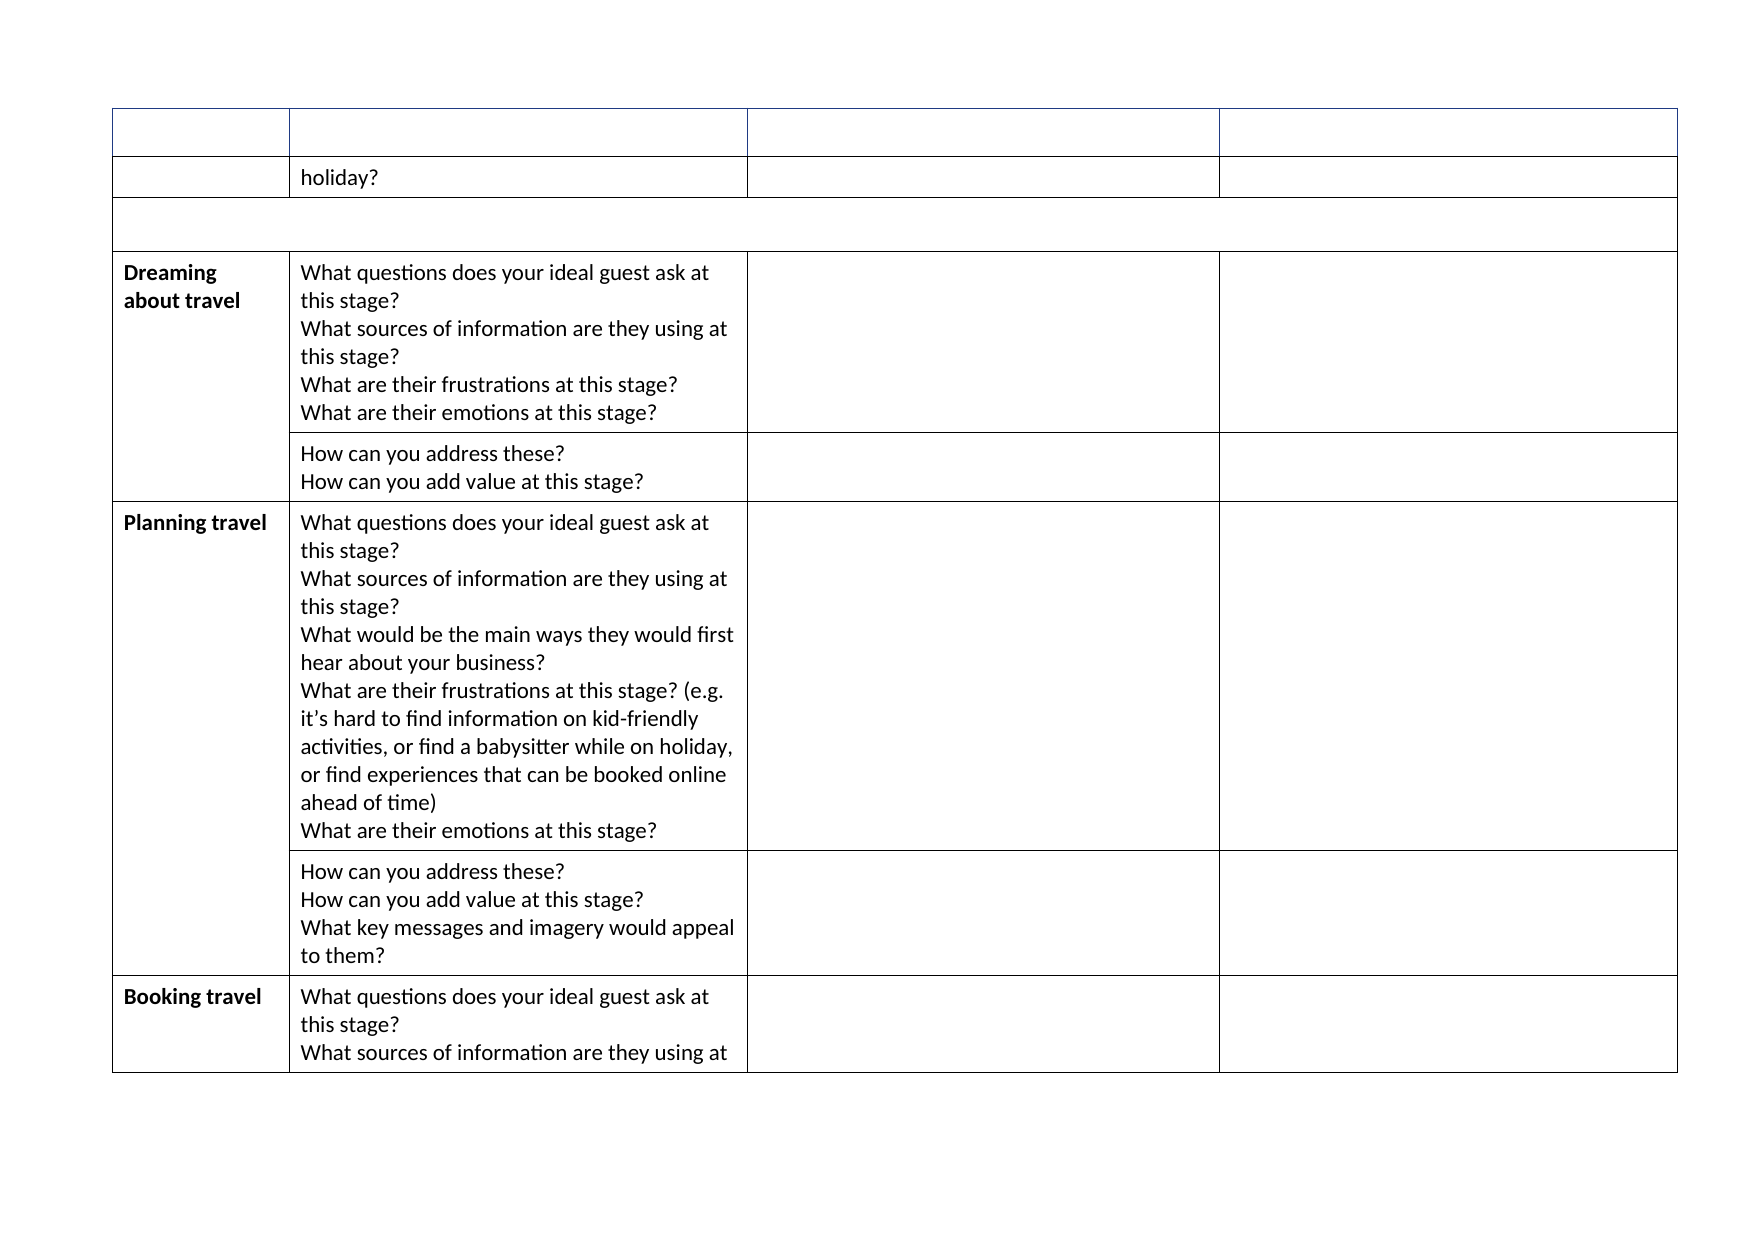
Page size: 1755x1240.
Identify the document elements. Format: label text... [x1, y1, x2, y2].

table_cell [748, 252, 1219, 432]
table_cell What questions does your ideal guest ask at this stage? What sources of information are they using at this stage? What would be the main ways they would first hear about your business? What are their frustrations at this stage? (e.g. it’s hard to find information on kid-friendly activities, or find a babysitter while on holiday, or find experiences that can be booked online ahead of time) What are their emotions at this stage? [290, 502, 747, 850]
table_cell [1220, 433, 1677, 501]
table_cell [1220, 252, 1677, 432]
table_cell [748, 851, 1219, 975]
table_cell Dreaming about travel [113, 252, 289, 501]
table_header Ideal Guest Type #1 e.g. Families [748, 109, 1219, 156]
table_cell [1220, 851, 1677, 975]
table_cell Customer journey [113, 198, 1677, 251]
table_cell How can you address these? How can you add value at this stage? What key messages and imagery would appeal to them? [290, 851, 747, 975]
table_cell Booking travel [113, 976, 289, 1072]
table_cell What questions does your ideal guest ask at this stage? What sources of information are they using at this stage? What are their frustrations at this stage? What are their emotions at this stage? [290, 252, 747, 432]
table_cell [113, 157, 289, 197]
table_header Examples [290, 109, 747, 156]
table_cell Planning travel [113, 502, 289, 975]
table_cell [748, 976, 1219, 1072]
table_cell [1220, 502, 1677, 850]
table_cell What questions does your ideal guest ask at this stage? What sources of information are they using at [290, 976, 747, 1072]
table_cell [1220, 157, 1677, 197]
table_cell [1220, 976, 1677, 1072]
table_header Ideal Guest Type #2 [Name] [1220, 109, 1677, 156]
table_cell [748, 502, 1219, 850]
table_cell [748, 157, 1219, 197]
table_cell How can you address these? How can you add value at this stage? [290, 433, 747, 501]
table_header Aspects [113, 109, 289, 156]
table_cell [748, 433, 1219, 501]
table_cell holiday? [290, 157, 747, 197]
